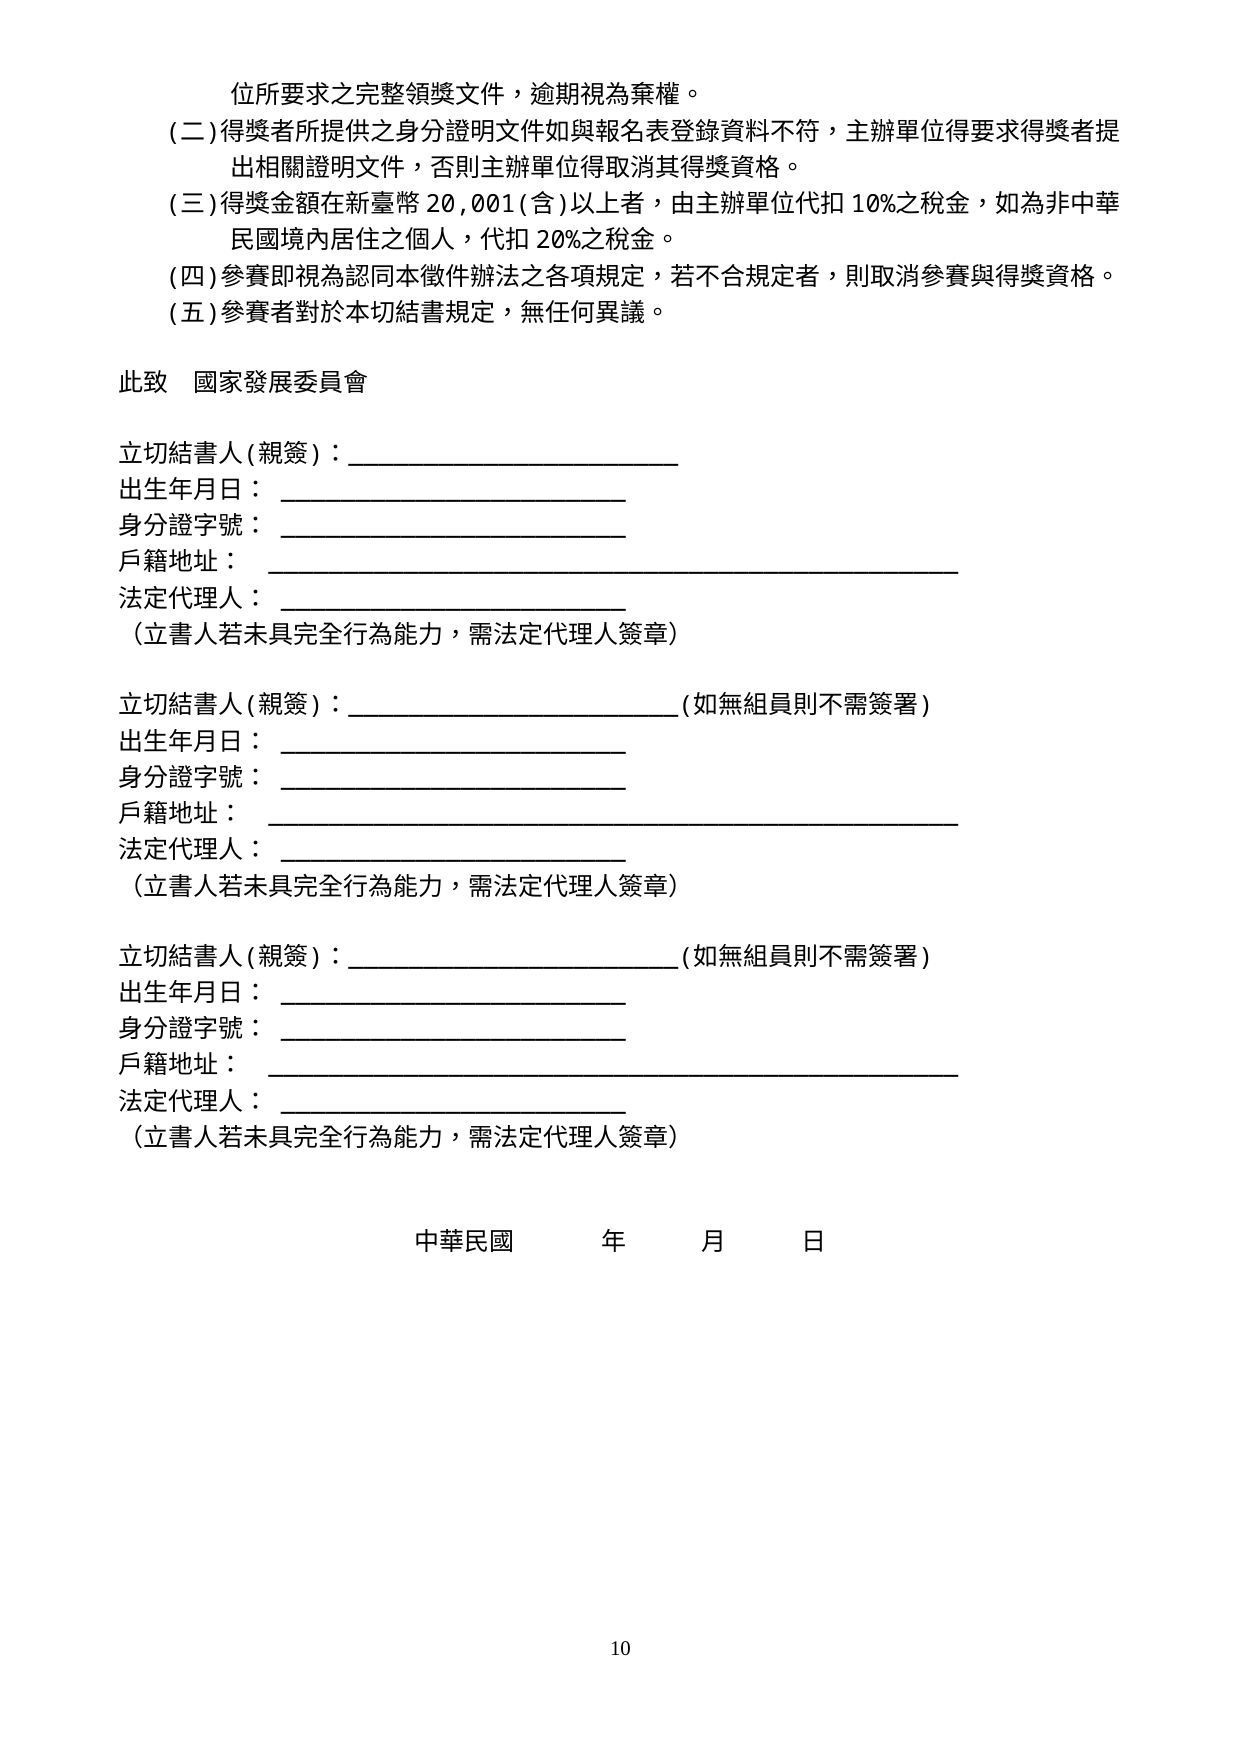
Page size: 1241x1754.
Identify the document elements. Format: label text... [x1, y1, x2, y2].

list 參賽者對於本切結書規定，無任何異議。 [165, 292, 1122, 329]
text 身分證字號： _______________________ [118, 757, 1122, 793]
text 身分證字號： _______________________ [118, 506, 1122, 542]
list 參賽即視為認同本徵件辦法之各項規定，若不合規定者，則取消參賽與得獎資格。 [165, 256, 1122, 292]
text 戶籍地址： ______________________________________________ [118, 1045, 1122, 1081]
text 此致 國家發展委員會 [118, 363, 1122, 399]
text 立切結書人(親簽)：______________________ [118, 433, 1122, 469]
text 立切結書人(親簽)：______________________(如無組員則不需簽署) [118, 685, 1122, 721]
list 得獎者所提供之身分證明文件如與報名表登錄資料不符，主辦單位得要求得獎者提出相關證明文件，否則主辦單位得取消其得獎資格。 [165, 111, 1122, 184]
text 中華民國 年 月 日 [118, 1222, 1122, 1258]
list 得獎金額在新臺幣20,001(含)以上者，由主辦單位代扣10%之稅金，如為非中華民國境內居住之個人，代扣20%之稅金。 [165, 184, 1122, 256]
text 出生年月日： _______________________ [118, 469, 1122, 506]
text 戶籍地址： ______________________________________________ [118, 542, 1122, 578]
text 法定代理人： _______________________ （立書人若未具完全行為能力，需法定代理人簽章） [118, 830, 1122, 902]
text 出生年月日： _______________________ [118, 972, 1122, 1009]
text 身分證字號： _______________________ [118, 1009, 1122, 1045]
text 戶籍地址： ______________________________________________ [118, 793, 1122, 830]
text 法定代理人： _______________________ （立書人若未具完全行為能力，需法定代理人簽章） [118, 1081, 1122, 1154]
text 出生年月日： _______________________ [118, 721, 1122, 757]
text 立切結書人(親簽)：______________________(如無組員則不需簽署) [118, 936, 1122, 972]
text 法定代理人： _______________________ （立書人若未具完全行為能力，需法定代理人簽章） [118, 578, 1122, 651]
list 位所要求之完整領獎文件，逾期視為棄權。 [165, 75, 1122, 111]
